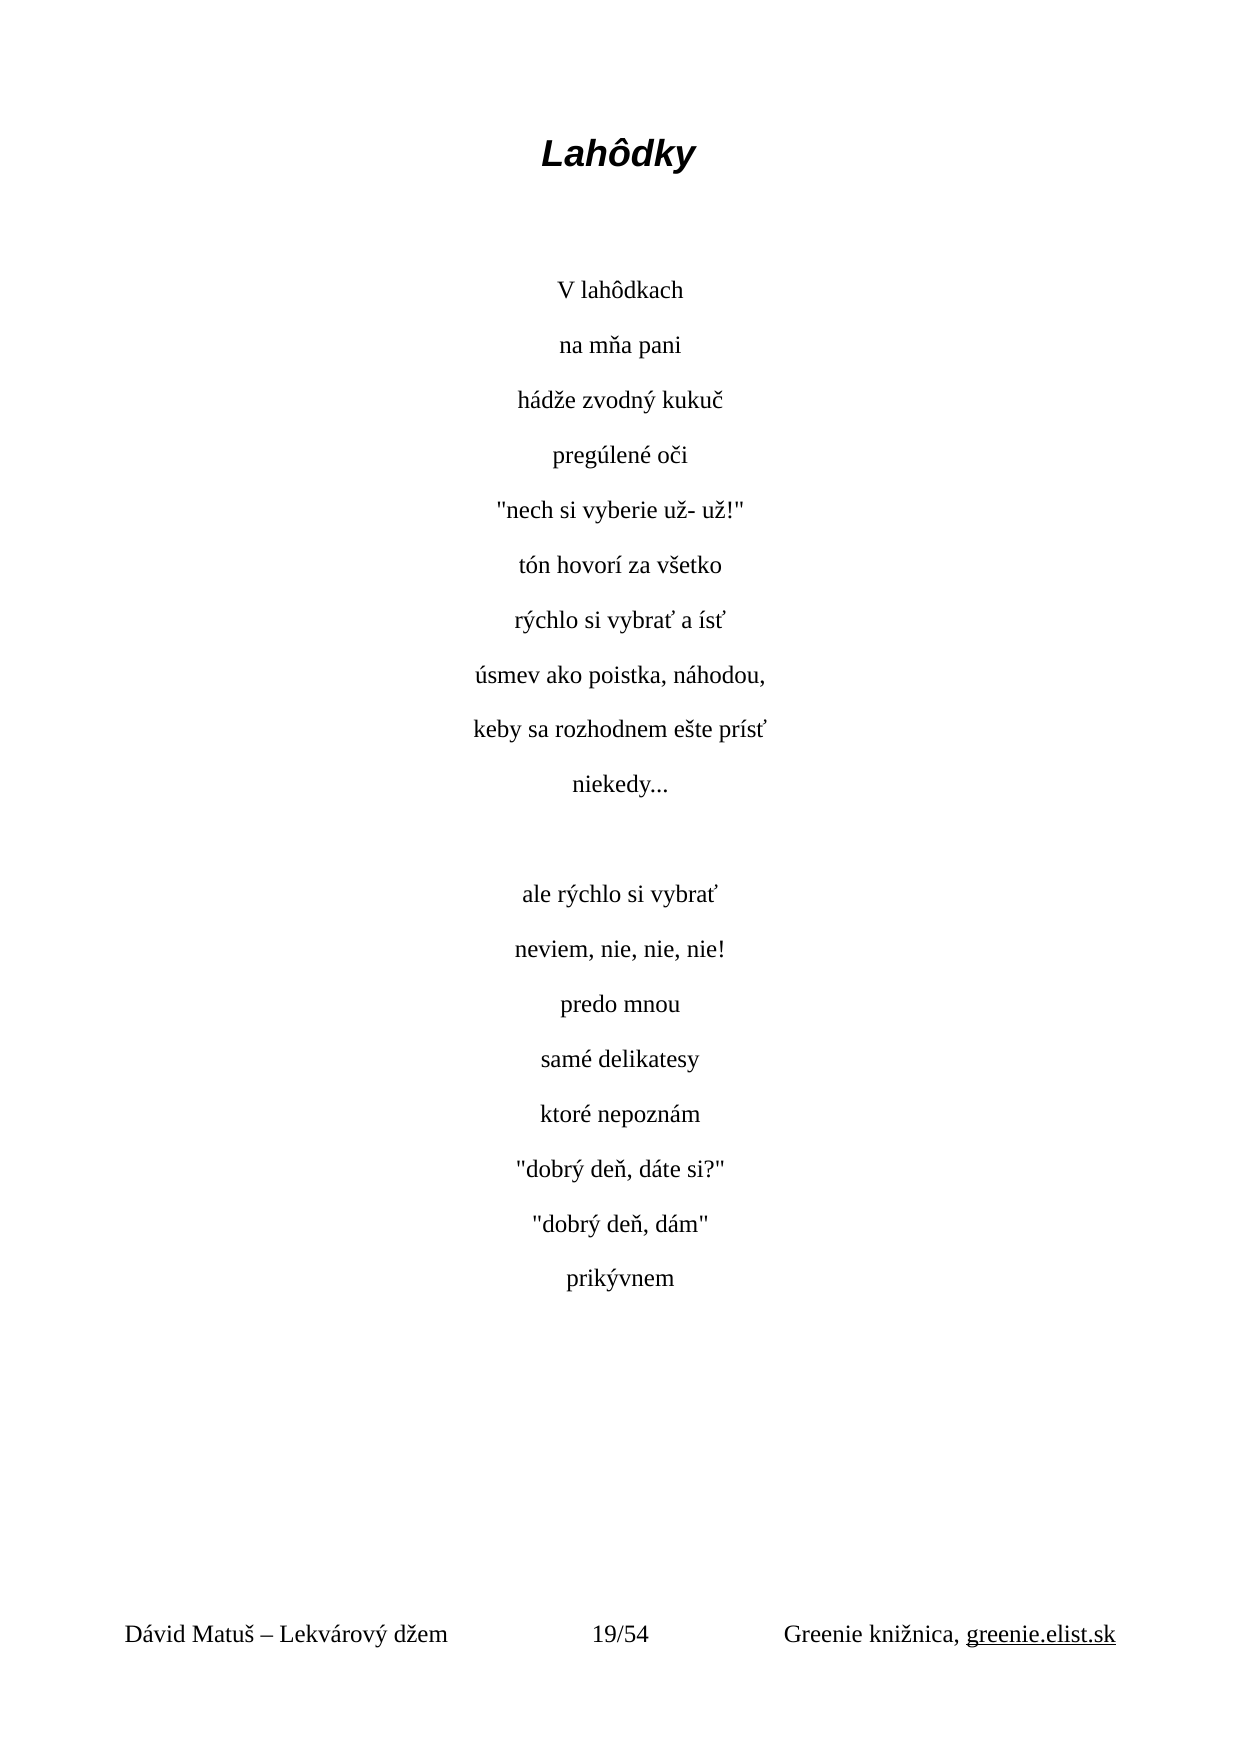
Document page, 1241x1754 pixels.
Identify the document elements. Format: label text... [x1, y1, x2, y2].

text pregúlené oči [106, 440, 1134, 469]
text keby sa rozhodnem ešte prísť [106, 714, 1134, 743]
text ktoré nepoznám [106, 1099, 1134, 1128]
text rýchlo si vybrať a ísť [106, 605, 1134, 633]
text hádže zvodný kukuč [106, 385, 1134, 414]
text V lahôdkach [106, 275, 1134, 304]
text ale rýchlo si vybrať [106, 879, 1134, 908]
text predo mnou [106, 989, 1134, 1018]
text niekedy... [106, 769, 1134, 798]
text "dobrý deň, dáte si?" [106, 1154, 1134, 1182]
text na mňa pani [106, 330, 1134, 359]
text neviem, nie, nie, nie! [106, 934, 1134, 963]
text "dobrý deň, dám" [106, 1209, 1134, 1237]
text prikývnem [106, 1263, 1134, 1292]
text samé delikatesy [106, 1044, 1134, 1073]
text úsmev ako poistka, náhodou, [106, 660, 1134, 688]
text tón hovorí za všetko [106, 550, 1134, 579]
text "nech si vyberie už- už!" [106, 495, 1134, 524]
subtitle Lahôdky [106, 131, 1134, 174]
